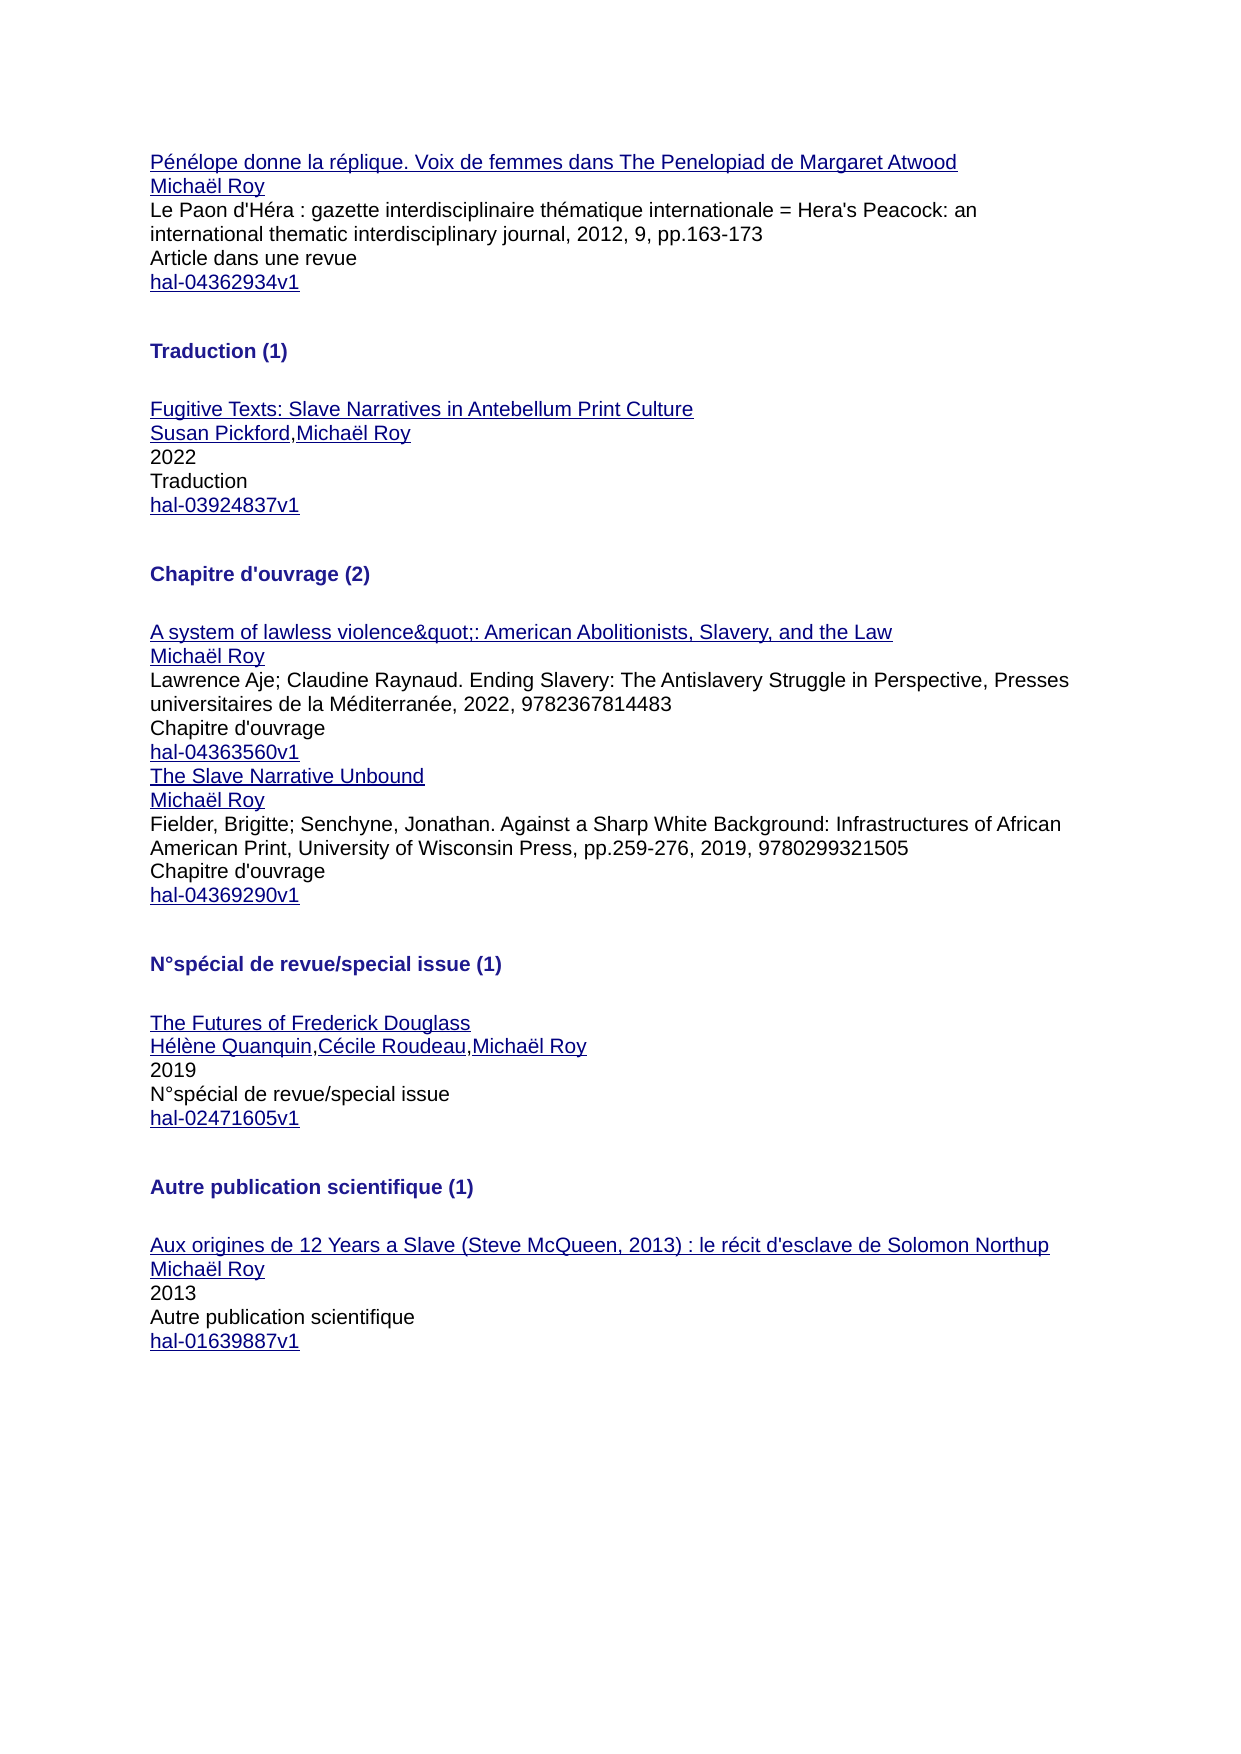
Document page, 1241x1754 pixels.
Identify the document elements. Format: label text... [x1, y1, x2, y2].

table_cell The Slave Narrative Unbound Michaël Roy Fielder, Brigitte; Senchyne, Jonathan. Against a Sharp White Background: Infrastructures of African American Print, University of Wisconsin Press, pp.259-276, 2019, 9780299321505 Chapitre d'ouvrage hal-04369290v1 [150, 764, 1090, 907]
table_header Fugitive Texts: Slave Narratives in Antebellum Print Culture Susan Pickford,Michaël Roy 2022 Traduction hal-03924837v1 [150, 397, 1090, 517]
subtitle Chapitre d'ouvrage (2) [150, 561, 1090, 585]
subtitle N°spécial de revue/special issue (1) [150, 952, 1090, 976]
table_header Aux origines de 12 Years a Slave (Steve McQueen, 2013) : le récit d'esclave de Solomon Northup Michaël Roy 2013 Autre publication scientifique hal-01639887v1 [150, 1233, 1090, 1353]
table_header The Futures of Frederick Douglass Hélène Quanquin,Cécile Roudeau,Michaël Roy 2019 N°spécial de revue/special issue hal-02471605v1 [150, 1010, 1090, 1130]
table_header A system of lawless violence&quot;: American Abolitionists, Slavery, and the Law Michaël Roy Lawrence Aje; Claudine Raynaud. Ending Slavery: The Antislavery Struggle in Perspective, Presses universitaires de la Méditerranée, 2022, 9782367814483 Chapitre d'ouvrage hal-04363560v1 [150, 620, 1090, 763]
table_cell Pénélope donne la réplique. Voix de femmes dans The Penelopiad de Margaret Atwood Michaël Roy Le Paon d'Héra : gazette interdisciplinaire thématique internationale = Hera's Peacock: an international thematic interdisciplinary journal, 2012, 9, pp.163-173 Article dans une revue hal-04362934v1 [150, 150, 1090, 294]
subtitle Autre publication scientifique (1) [150, 1175, 1090, 1199]
subtitle Traduction (1) [150, 338, 1090, 362]
